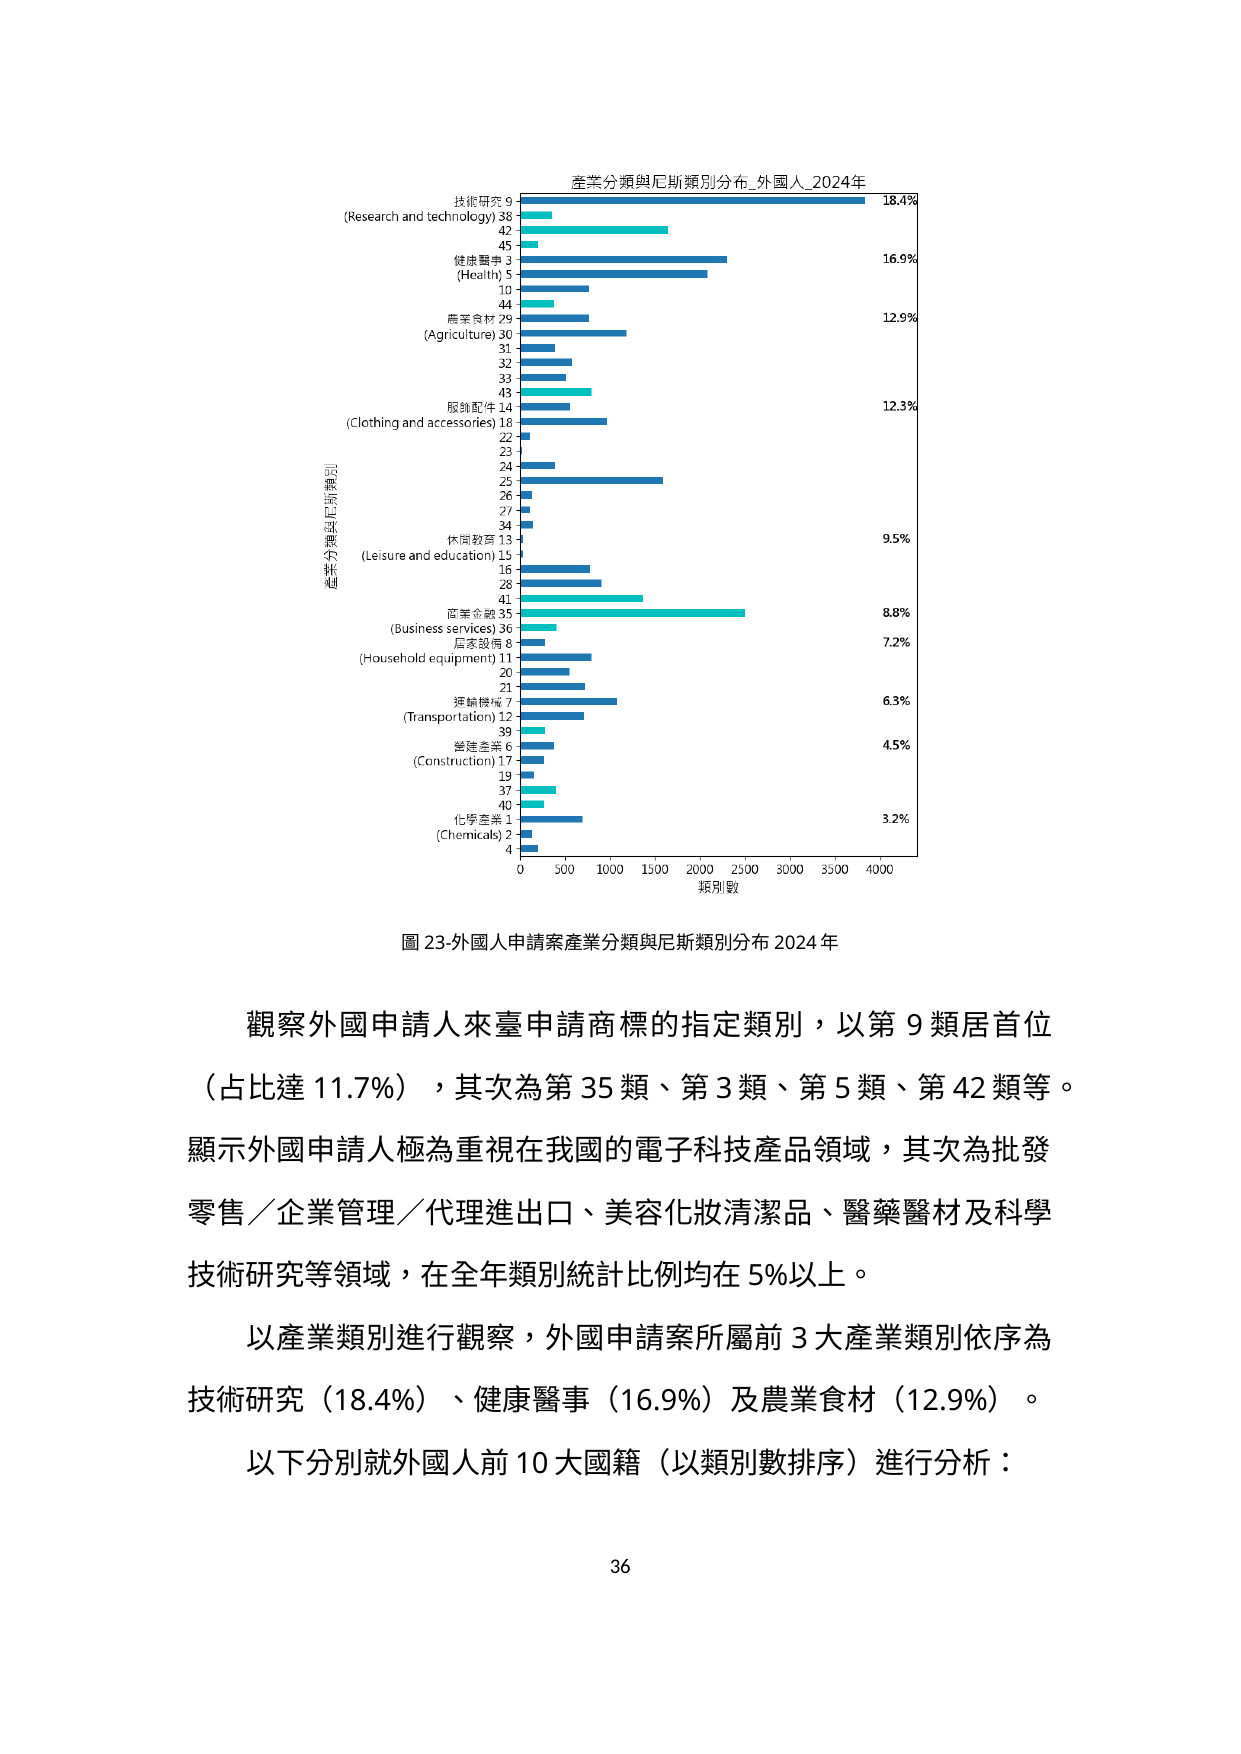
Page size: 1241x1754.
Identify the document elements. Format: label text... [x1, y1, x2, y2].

text 觀察外國申請人來臺申請商標的指定類別，以第9類居首位（占比達11.7%），其次為第35類、第3類、第5類、第42類等。顯示外國申請人極為重視在我國的電子科技產品領域，其次為批發零售／企業管理／代理進出口、美容化妝清潔品、醫藥醫材及科學技術研究等領域，在全年類別統計比例均在5%以上。 [187, 981, 1053, 1294]
text 以產業類別進行觀察，外國申請案所屬前3大產業類別依序為技術研究（18.4%）、健康醫事（16.9%）及農業食材（12.9%）。 [187, 1294, 1053, 1419]
text 以下分別就外國人前10大國籍（以類別數排序）進行分析： [187, 1419, 1053, 1481]
text 圖 23-外國人申請案產業分類與尼斯類別分布2024年 [187, 900, 1053, 962]
